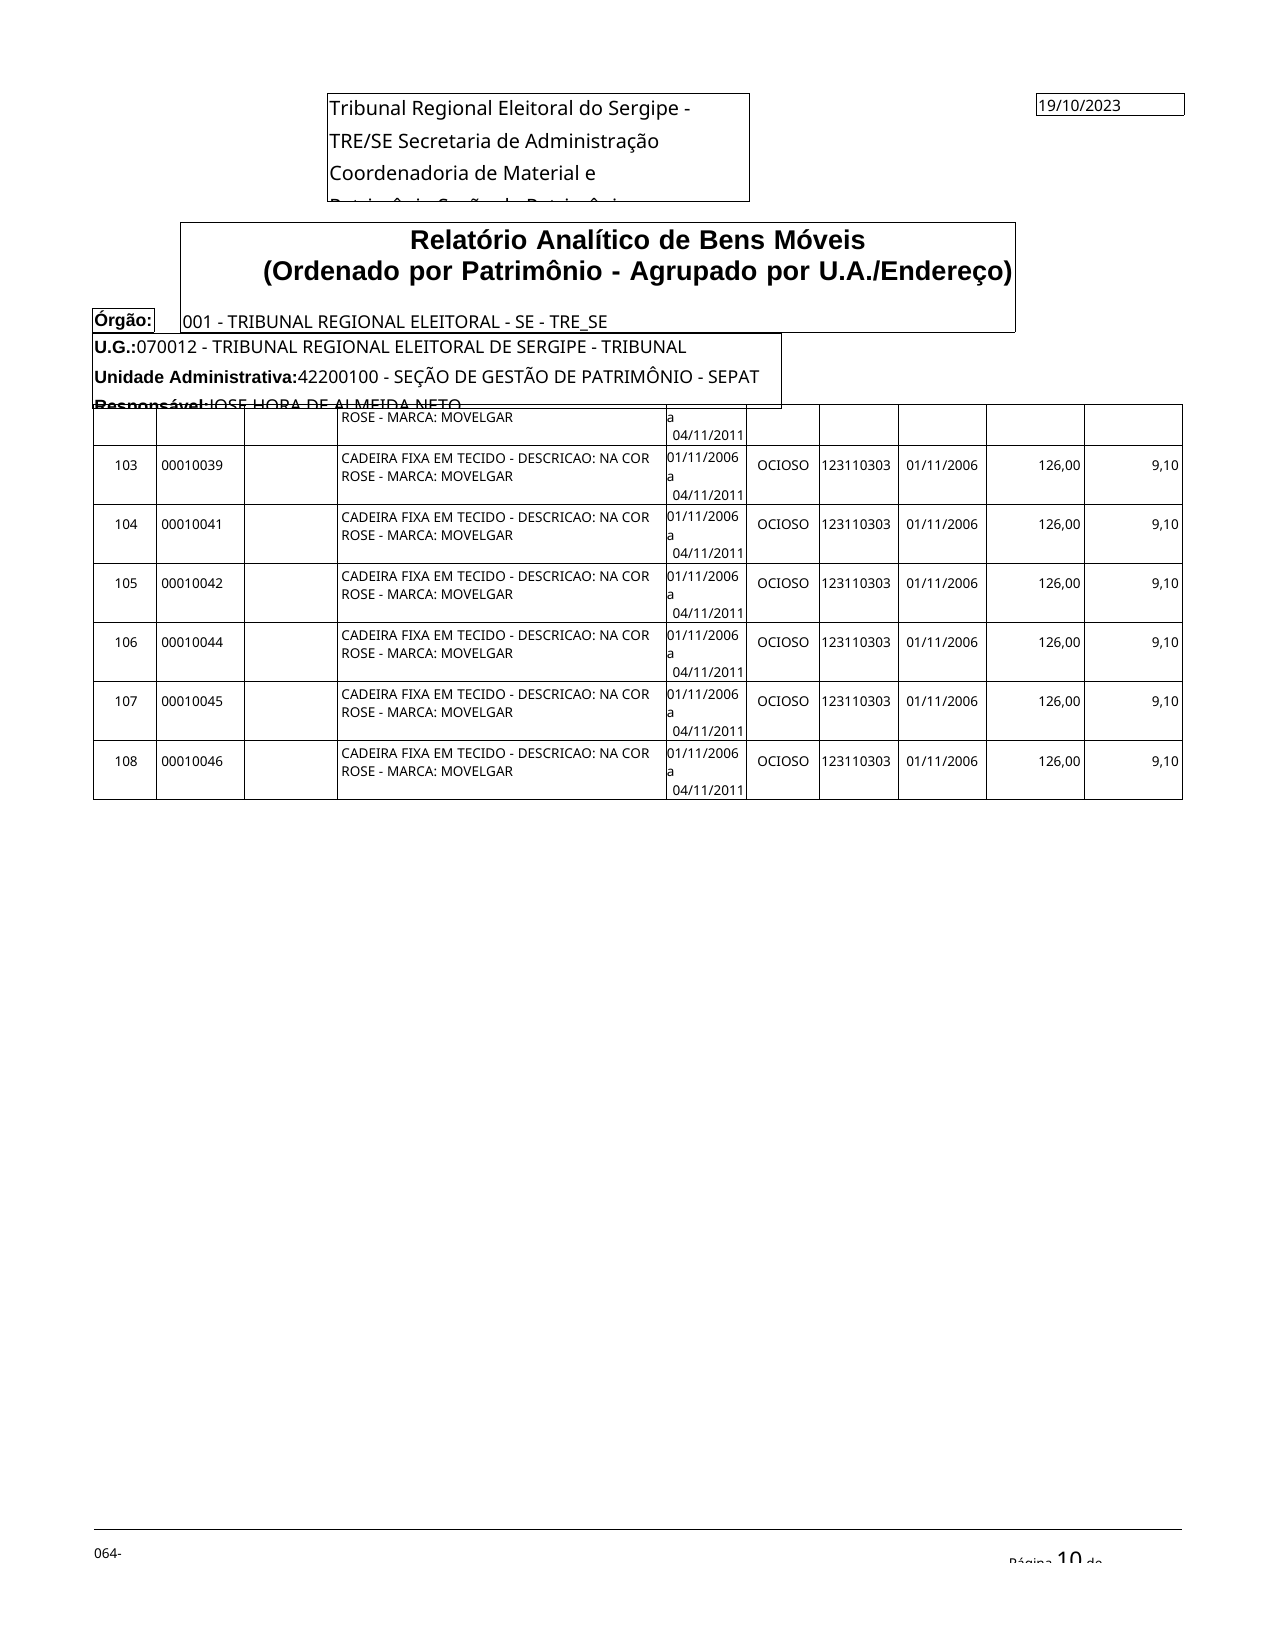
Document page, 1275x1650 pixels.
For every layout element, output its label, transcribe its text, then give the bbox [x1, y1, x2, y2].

table_cell CADEIRA FIXA EM TECIDO - DESCRICAO: NA COR ROSE - MARCA: MOVELGAR [338, 564, 666, 622]
table_cell 103 [94, 446, 156, 504]
table_cell CADEIRA FIXA EM TECIDO - DESCRICAO: NA COR ROSE - MARCA: MOVELGAR [338, 741, 666, 799]
table_cell [245, 682, 337, 740]
table_cell 01/11/2006 [899, 741, 986, 799]
table_cell 123110303 [820, 505, 898, 563]
table_cell [245, 446, 337, 504]
table_cell [245, 741, 337, 799]
table_cell 126,00 [987, 564, 1084, 622]
table_cell 01/11/2006 a 04/11/2011 [667, 505, 746, 563]
table_cell 104 [94, 505, 156, 563]
table_cell 9,10 [1085, 564, 1182, 622]
table_cell 102 [94, 405, 156, 445]
table_cell 108 [94, 741, 156, 799]
table_cell 01/11/2006 a 04/11/2011 [667, 623, 746, 681]
table_cell [747, 405, 819, 445]
table_cell 00010041 [157, 505, 244, 563]
table_cell 01/11/2006 [899, 505, 986, 563]
table_cell 00010042 [157, 564, 244, 622]
table_cell OCIOSO [747, 623, 819, 681]
table_cell [245, 564, 337, 622]
table_cell 105 [94, 564, 156, 622]
table_cell CADEIRA FIXA EM TECIDO - DESCRICAO: NA COR ROSE - MARCA: MOVELGAR [338, 623, 666, 681]
table_cell [899, 405, 986, 445]
table_cell 107 [94, 682, 156, 740]
table_cell 123110303 [820, 682, 898, 740]
table_cell 01/11/2006 [899, 682, 986, 740]
table_cell 01/11/2006 a 04/11/2011 [667, 682, 746, 740]
table_cell [245, 623, 337, 681]
table_cell a 04/11/2011 [667, 405, 746, 445]
table_cell 123110303 [820, 623, 898, 681]
table_cell [987, 405, 1084, 445]
table_cell 01/11/2006 [899, 446, 986, 504]
table_cell 126,00 [987, 741, 1084, 799]
table_cell 9,10 [1085, 682, 1182, 740]
table_cell OCIOSO [747, 564, 819, 622]
table_cell OCIOSO [747, 682, 819, 740]
table_cell 00010046 [157, 741, 244, 799]
table_cell CADEIRA FIXA EM TECIDO - DESCRICAO: NA COR ROSE - MARCA: MOVELGAR [338, 505, 666, 563]
table_cell CADEIRA FIXA EM TECIDO - DESCRICAO: NA COR ROSE - MARCA: MOVELGAR [338, 446, 666, 504]
table_cell CADEIRA FIXA EM TECIDO - DESCRICAO: NA COR ROSE - MARCA: MOVELGAR [338, 405, 666, 445]
table_cell 123110303 [820, 741, 898, 799]
table_cell 126,00 [987, 623, 1084, 681]
table_cell 9,10 [1085, 505, 1182, 563]
table_cell [245, 505, 337, 563]
table_cell 126,00 [987, 682, 1084, 740]
table_cell 123110303 [820, 564, 898, 622]
table_cell 9,10 [1085, 741, 1182, 799]
table_cell 01/11/2006 a 04/11/2011 [667, 446, 746, 504]
table_cell 01/11/2006 a 04/11/2011 [667, 741, 746, 799]
table_cell [1085, 405, 1182, 445]
table_cell 01/11/2006 [899, 564, 986, 622]
table_cell 9,10 [1085, 446, 1182, 504]
table_cell 9,10 [1085, 623, 1182, 681]
table_cell OCIOSO [747, 505, 819, 563]
table_cell 00010038 [157, 405, 244, 445]
table_cell 123110303 [820, 446, 898, 504]
table_cell 00010039 [157, 446, 244, 504]
table_cell CADEIRA FIXA EM TECIDO - DESCRICAO: NA COR ROSE - MARCA: MOVELGAR [338, 682, 666, 740]
table_cell 01/11/2006 a 04/11/2011 [667, 564, 746, 622]
table_cell 126,00 [987, 505, 1084, 563]
table_cell 126,00 [987, 446, 1084, 504]
table_cell 106 [94, 623, 156, 681]
table_cell 00010045 [157, 682, 244, 740]
table_cell 00010044 [157, 623, 244, 681]
table_cell OCIOSO [747, 741, 819, 799]
table_cell [245, 405, 337, 445]
table_cell OCIOSO [747, 446, 819, 504]
table_cell 01/11/2006 [899, 623, 986, 681]
table_cell [820, 405, 898, 445]
